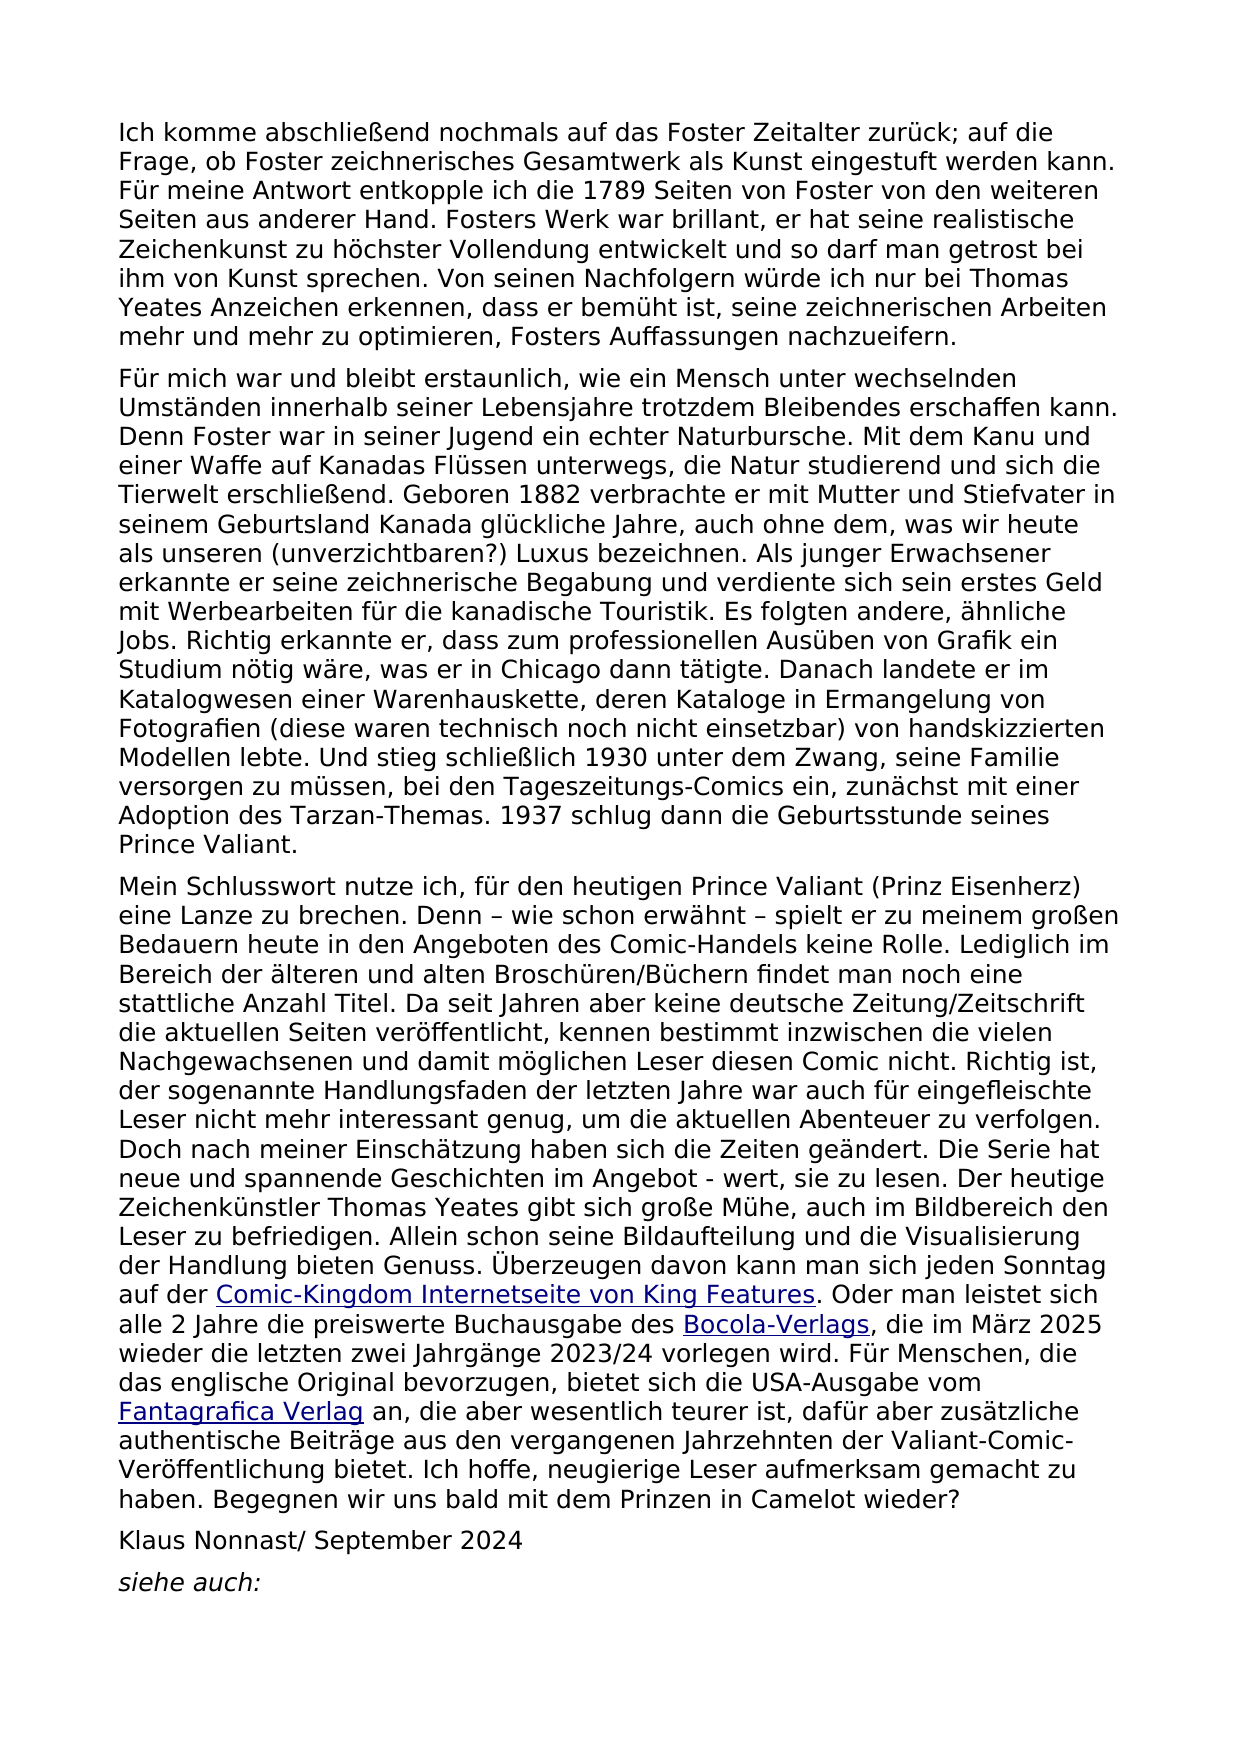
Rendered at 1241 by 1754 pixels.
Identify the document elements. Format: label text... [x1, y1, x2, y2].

text Mein Schlusswort nutze ich, für den heutigen Prince Valiant (Prinz Eisenherz) eine Lanze zu brechen. Denn – wie schon erwähnt – spielt er zu meinem großen Bedauern heute in den Angeboten des Comic-Handels keine Rolle. Lediglich im Bereich der älteren und alten Broschüren/Büchern findet man noch eine stattliche Anzahl Titel. Da seit Jahren aber keine deutsche Zeitung/Zeitschrift die aktuellen Seiten veröffentlicht, kennen bestimmt inzwischen die vielen Nachgewachsenen und damit möglichen Leser diesen Comic nicht. Richtig ist, der sogenannte Handlungsfaden der letzten Jahre war auch für eingefleischte Leser nicht mehr interessant genug, um die aktuellen Abenteuer zu verfolgen. Doch nach meiner Einschätzung haben sich die Zeiten geändert. Die Serie hat neue und spannende Geschichten im Angebot - wert, sie zu lesen. Der heutige Zeichenkünstler Thomas Yeates gibt sich große Mühe, auch im Bildbereich den Leser zu befriedigen. Allein schon seine Bildaufteilung und die Visualisierung der Handlung bieten Genuss. Überzeugen davon kann man sich jeden Sonntag auf der Comic-Kingdom Internetseite von King Features. Oder man leistet sich alle 2 Jahre die preiswerte Buchausgabe des Bocola-Verlags, die im März 2025 wieder die letzten zwei Jahrgänge 2023/24 vorlegen wird. Für Menschen, die das englische Original bevorzugen, bietet sich die USA-Ausgabe vom Fantagrafica Verlag an, die aber wesentlich teurer ist, dafür aber zusätzliche authentische Beiträge aus den vergangenen Jahrzehnten der Valiant-Comic-Veröffentlichung bietet. Ich hoffe, neugierige Leser aufmerksam gemacht zu haben. Begegnen wir uns bald mit dem Prinzen in Camelot wieder? [118, 872, 1122, 1514]
text Klaus Nonnast/ September 2024 [118, 1526, 1122, 1556]
text Ich komme abschließend nochmals auf das Foster Zeitalter zurück; auf die Frage, ob Foster zeichnerisches Gesamtwerk als Kunst eingestuft werden kann. Für meine Antwort entkopple ich die 1789 Seiten von Foster von den weiteren Seiten aus anderer Hand. Fosters Werk war brillant, er hat seine realistische Zeichenkunst zu höchster Vollendung entwickelt und so darf man getrost bei ihm von Kunst sprechen. Von seinen Nachfolgern würde ich nur bei Thomas Yeates Anzeichen erkennen, dass er bemüht ist, seine zeichnerischen Arbeiten mehr und mehr zu optimieren, Fosters Auffassungen nachzueifern. [118, 118, 1122, 351]
text Für mich war und bleibt erstaunlich, wie ein Mensch unter wechselnden Umständen innerhalb seiner Lebensjahre trotzdem Bleibendes erschaffen kann. Denn Foster war in seiner Jugend ein echter Naturbursche. Mit dem Kanu und einer Waffe auf Kanadas Flüssen unterwegs, die Natur studierend und sich die Tierwelt erschließend. Geboren 1882 verbrachte er mit Mutter und Stiefvater in seinem Geburtsland Kanada glückliche Jahre, auch ohne dem, was wir heute als unseren (unverzichtbaren?) Luxus bezeichnen. Als junger Erwachsener erkannte er seine zeichnerische Begabung und verdiente sich sein erstes Geld mit Werbearbeiten für die kanadische Touristik. Es folgten andere, ähnliche Jobs. Richtig erkannte er, dass zum professionellen Ausüben von Grafik ein Studium nötig wäre, was er in Chicago dann tätigte. Danach landete er im Katalogwesen einer Warenhauskette, deren Kataloge in Ermangelung von Fotografien (diese waren technisch noch nicht einsetzbar) von handskizzierten Modellen lebte. Und stieg schließlich 1930 unter dem Zwang, seine Familie versorgen zu müssen, bei den Tageszeitungs-Comics ein, zunächst mit einer Adoption des Tarzan-Themas. 1937 schlug dann die Geburtsstunde seines Prince Valiant. [118, 364, 1122, 860]
text siehe auch: [118, 1568, 1122, 1626]
